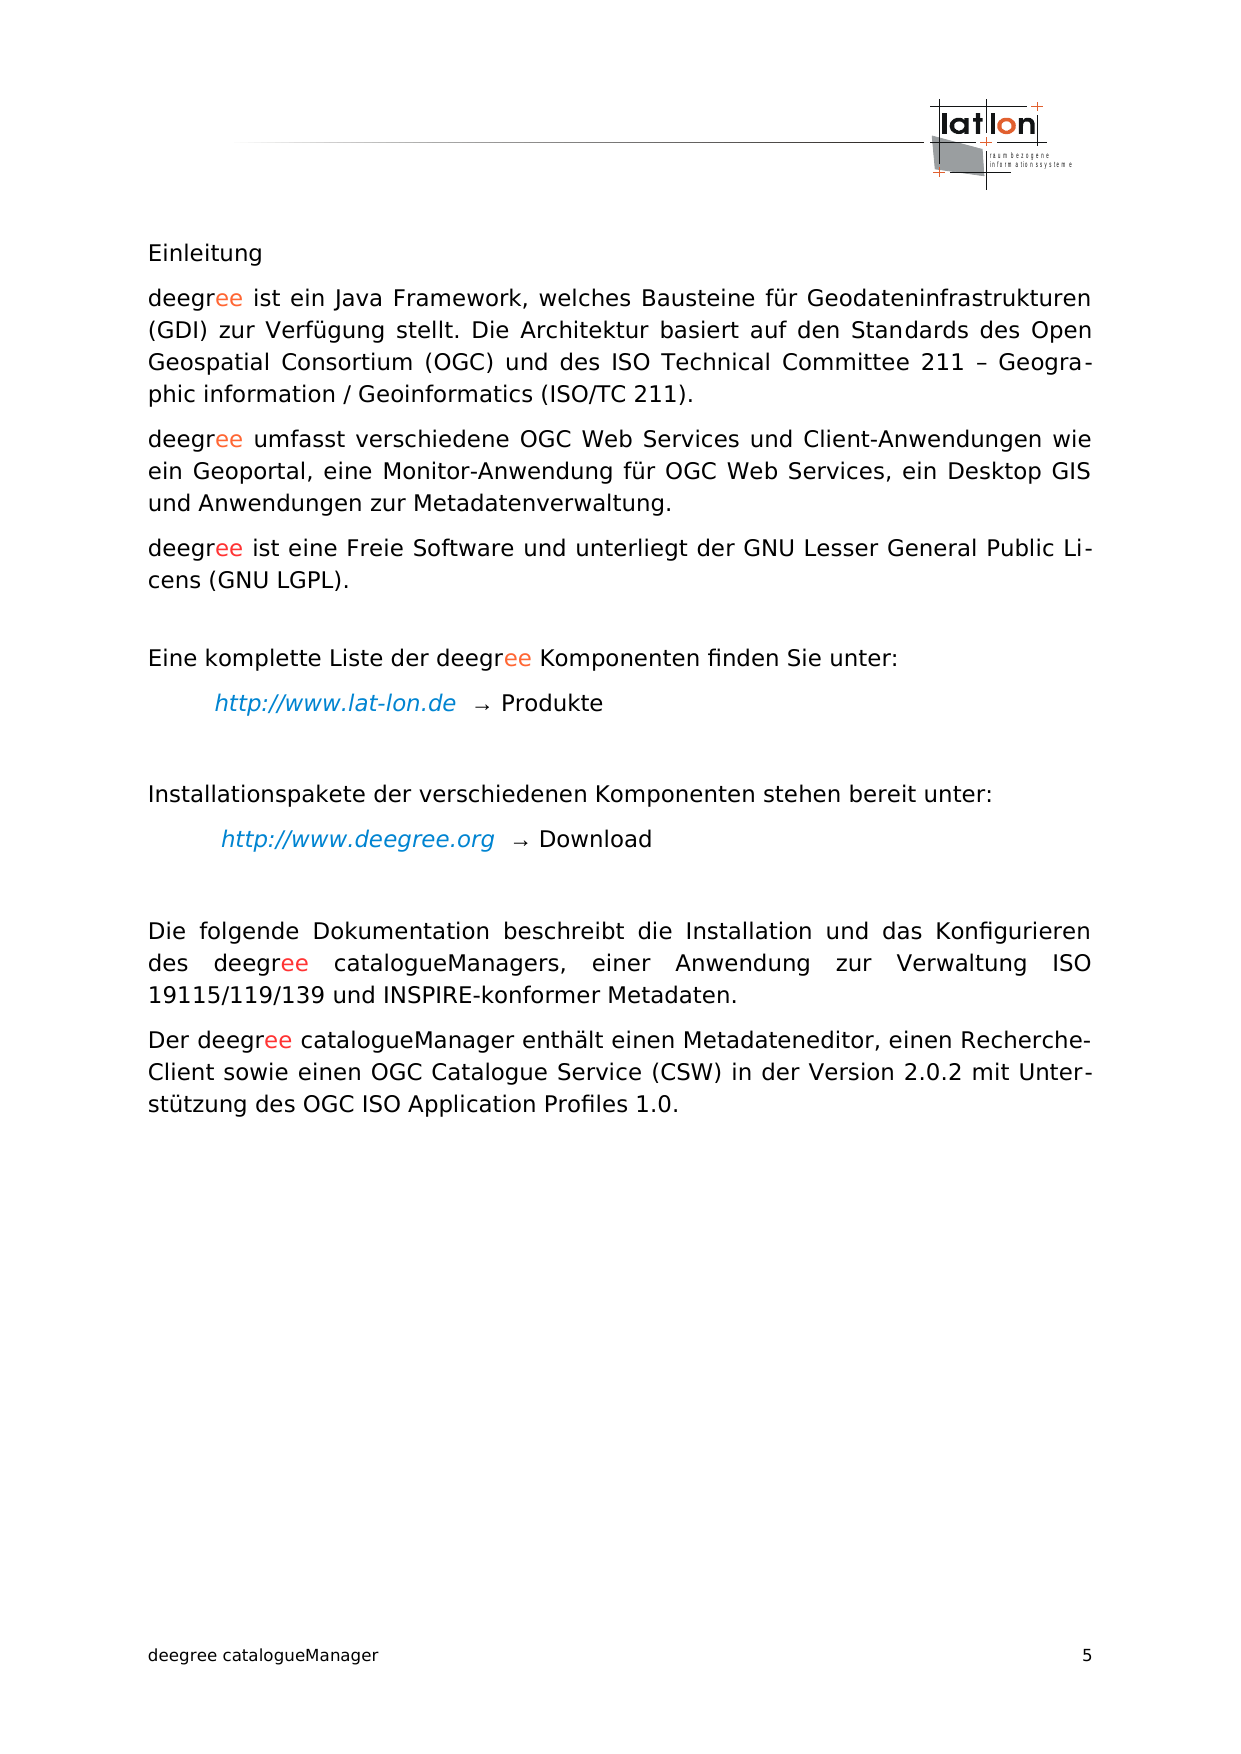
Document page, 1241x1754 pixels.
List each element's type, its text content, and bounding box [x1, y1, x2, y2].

text deegree ist eine Freie Software und unterliegt der GNU Lesser General Public Li­cens (GNU LGPL). [148, 535, 1092, 626]
text http://www.lat-lon.de → Produkte [207, 690, 1092, 718]
text deegree umfasst verschiedene OGC Web Services und Client-Anwendungen wie ein Geoportal, eine Monitor-Anwendung für OGC Web Services, ein Desktop GIS und Anwendungen zur Metadatenverwaltung. [148, 426, 1092, 517]
text Die folgende Dokumentation beschreibt die Installation und das Konfigurieren des deegree catalogueManagers, einer Anwendung zur Verwaltung ISO 19115/119/139 und INSPIRE-konformer Metadaten. [148, 918, 1092, 1009]
text deegree ist ein Java Framework, welches Bausteine für Geodateninfrastrukturen (GDI) zur Verfügung stellt. Die Architektur basiert auf den Stan­dards des Open Geospatial Consortium (OGC) und des ISO Technical Committee 211 – Geogra­phic information / Geoinformatics (ISO/TC 211). [148, 285, 1092, 408]
subtitle Einleitung [148, 240, 1092, 266]
text Installationspakete der verschiedenen Komponenten stehen bereit unter: [148, 781, 1092, 808]
text Der deegree catalogueManager enthält einen Metadateneditor, einen Recherche-Client sowie einen OGC Catalogue Service (CSW) in der Version 2.0.2 mit Unter­stützung des OGC ISO Application Profiles 1.0. [148, 1027, 1092, 1118]
text http://www.deegree.org → Download [207, 827, 1092, 855]
text Eine komplette Liste der deegree Komponenten finden Sie unter: [148, 645, 1092, 671]
